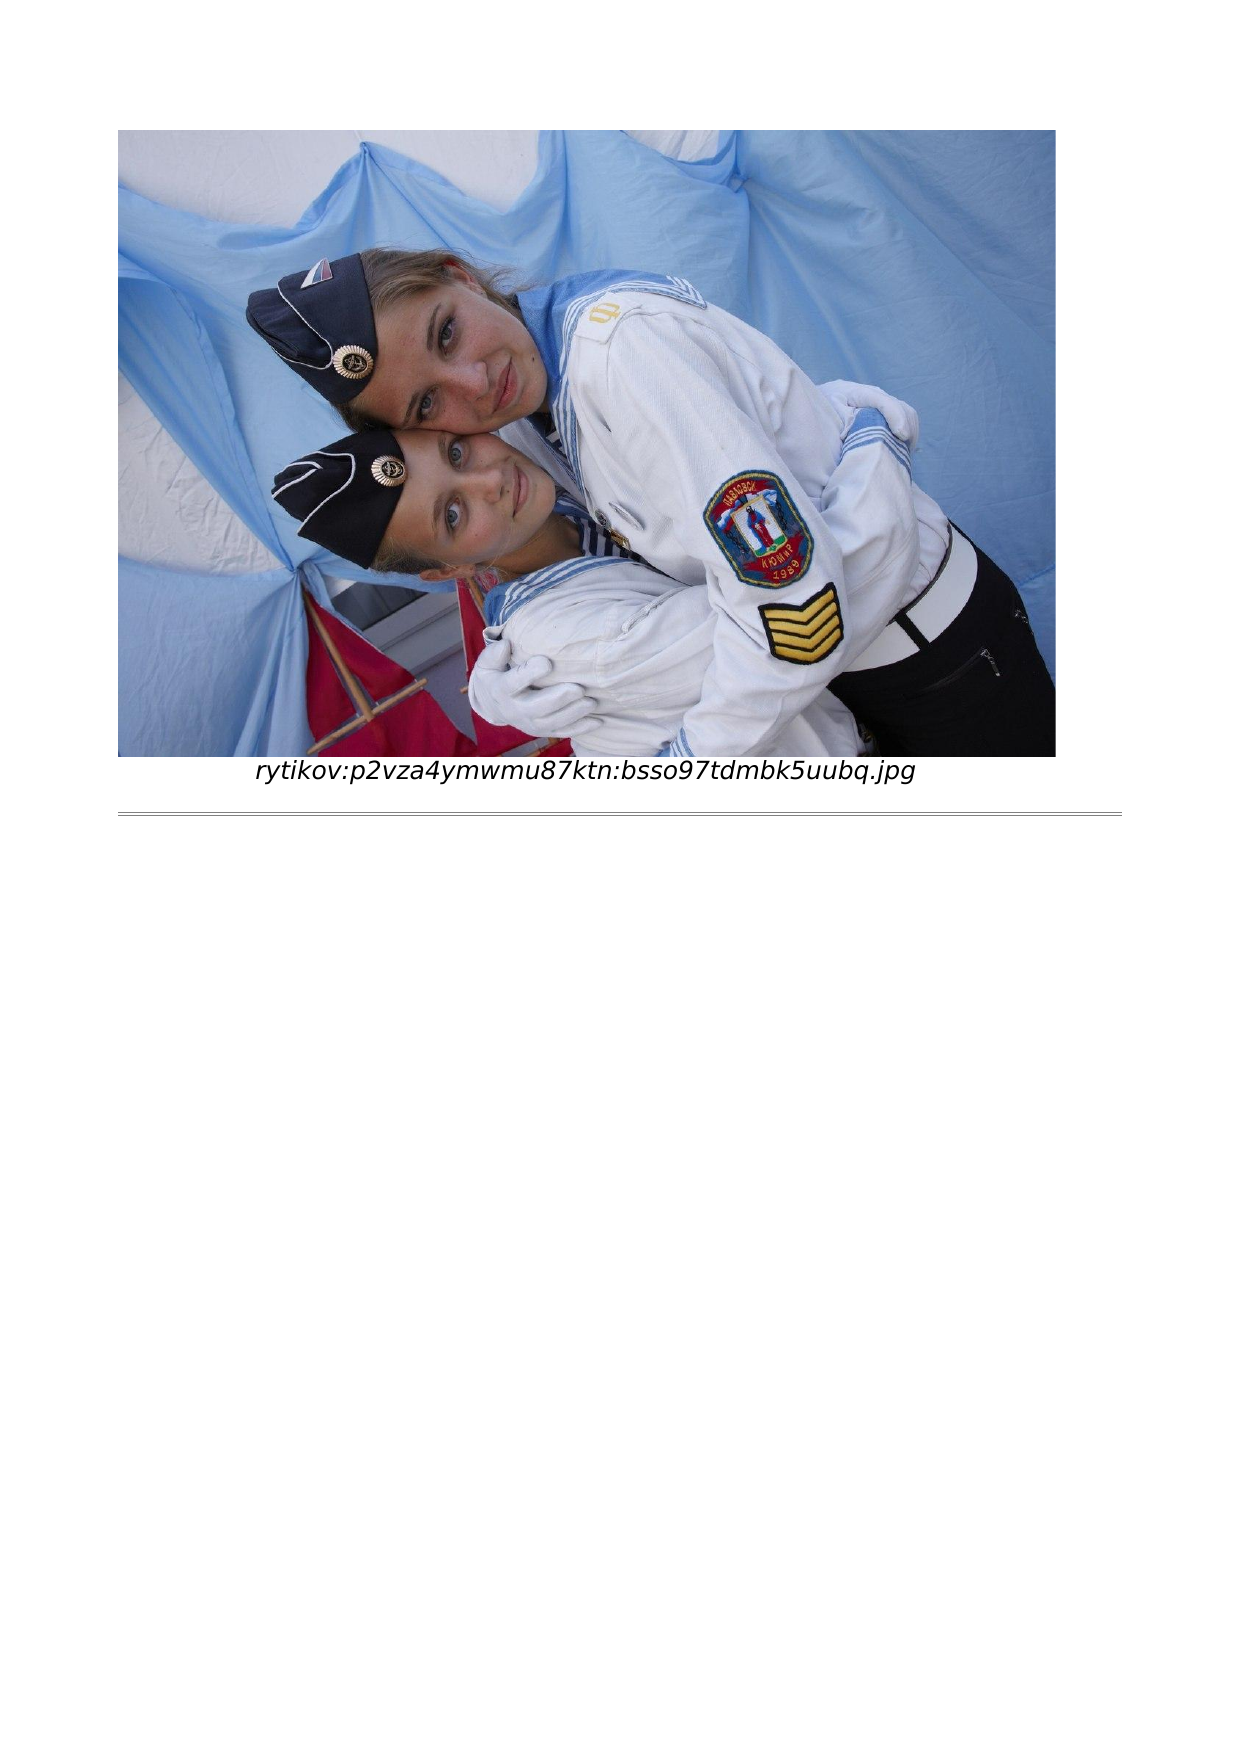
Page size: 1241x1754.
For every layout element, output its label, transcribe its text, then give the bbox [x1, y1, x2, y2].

text rytikov:p2vza4ymwmu87ktn:bsso97tdmbk5uubq.jpg [118, 757, 1056, 785]
picture [118, 130, 1056, 757]
